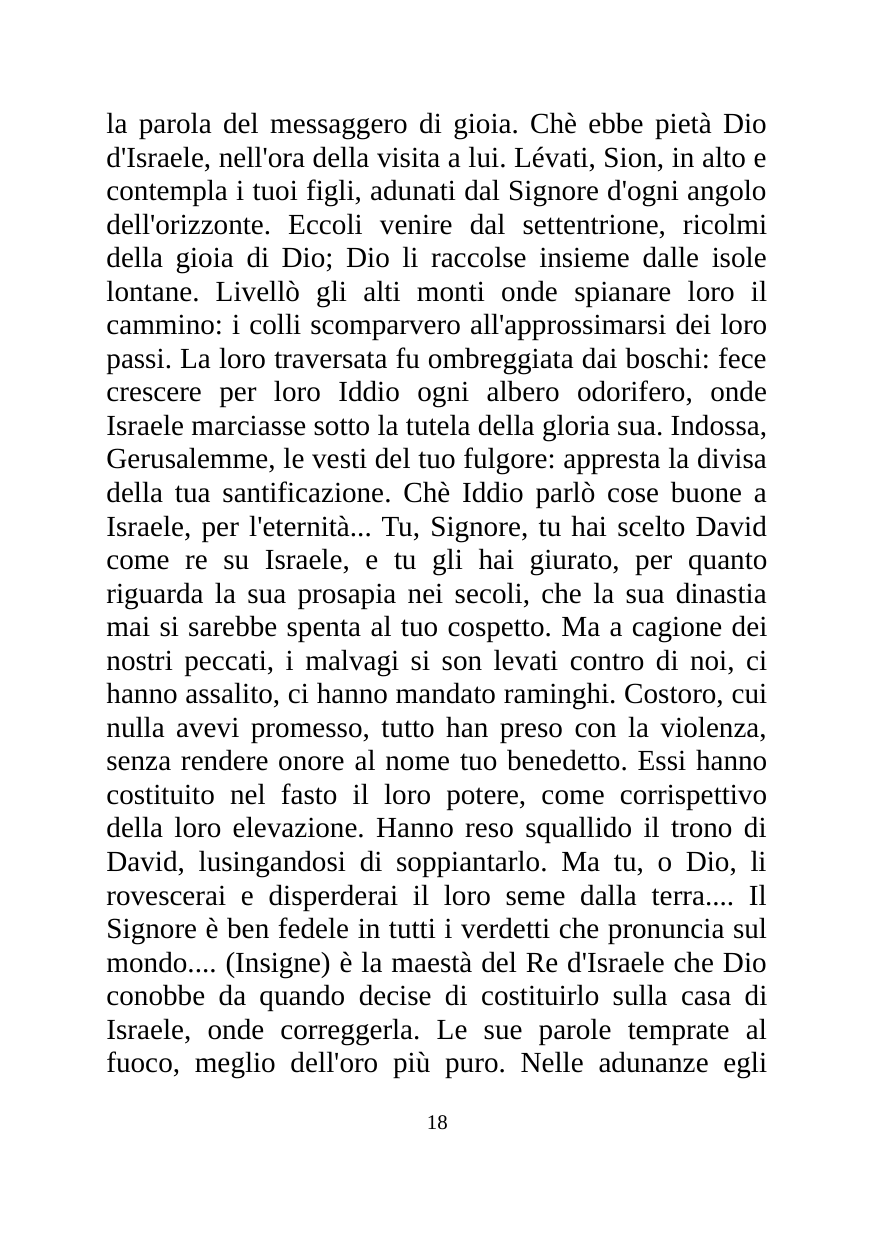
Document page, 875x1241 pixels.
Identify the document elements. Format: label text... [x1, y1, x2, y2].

text la parola del messaggero di gioia. Chè ebbe pietà Dio d'Israele, nell'ora della visita a lui. Lévati, Sion, in alto e contempla i tuoi figli, adunati dal Signore d'ogni angolo dell'orizzonte. Eccoli venire dal settentrione, ricolmi della gioia di Dio; Dio li raccolse insieme dalle isole lontane. Livellò gli alti monti onde spianare loro il cammino: i colli scomparvero all'approssimarsi dei loro passi. La loro traversata fu ombreggiata dai boschi: fece crescere per loro Iddio ogni albero odorifero, onde Israele marciasse sotto la tutela della gloria sua. Indossa, Gerusalemme, le vesti del tuo fulgore: appresta la divisa della tua santificazione. Chè Iddio parlò cose buone a Israele, per l'eternità... Tu, Signore, tu hai scelto David come re su Israele, e tu gli hai giurato, per quanto riguarda la sua prosapia nei secoli, che la sua dinastia mai si sarebbe spenta al tuo cospetto. Ma a cagione dei nostri peccati, i malvagi si son levati contro di noi, ci hanno assalito, ci hanno mandato raminghi. Costoro, cui nulla avevi promesso, tutto han preso con la violenza, senza rendere onore al nome tuo benedetto. Essi hanno costituito nel fasto il loro potere, come corrispettivo della loro elevazione. Hanno reso squallido il trono di David, lusingandosi di soppiantarlo. Ma tu, o Dio, li rovescerai e disperderai il loro seme dalla terra.... Il Signore è ben fedele in tutti i verdetti che pronuncia sul mondo.... (Insigne) è la maestà del Re d'Israele che Dio conobbe da quando decise di costituirlo sulla casa di Israele, onde correggerla. Le sue parole temprate al fuoco, meglio dell'oro più puro. Nelle adunanze egli [106, 106, 768, 1079]
